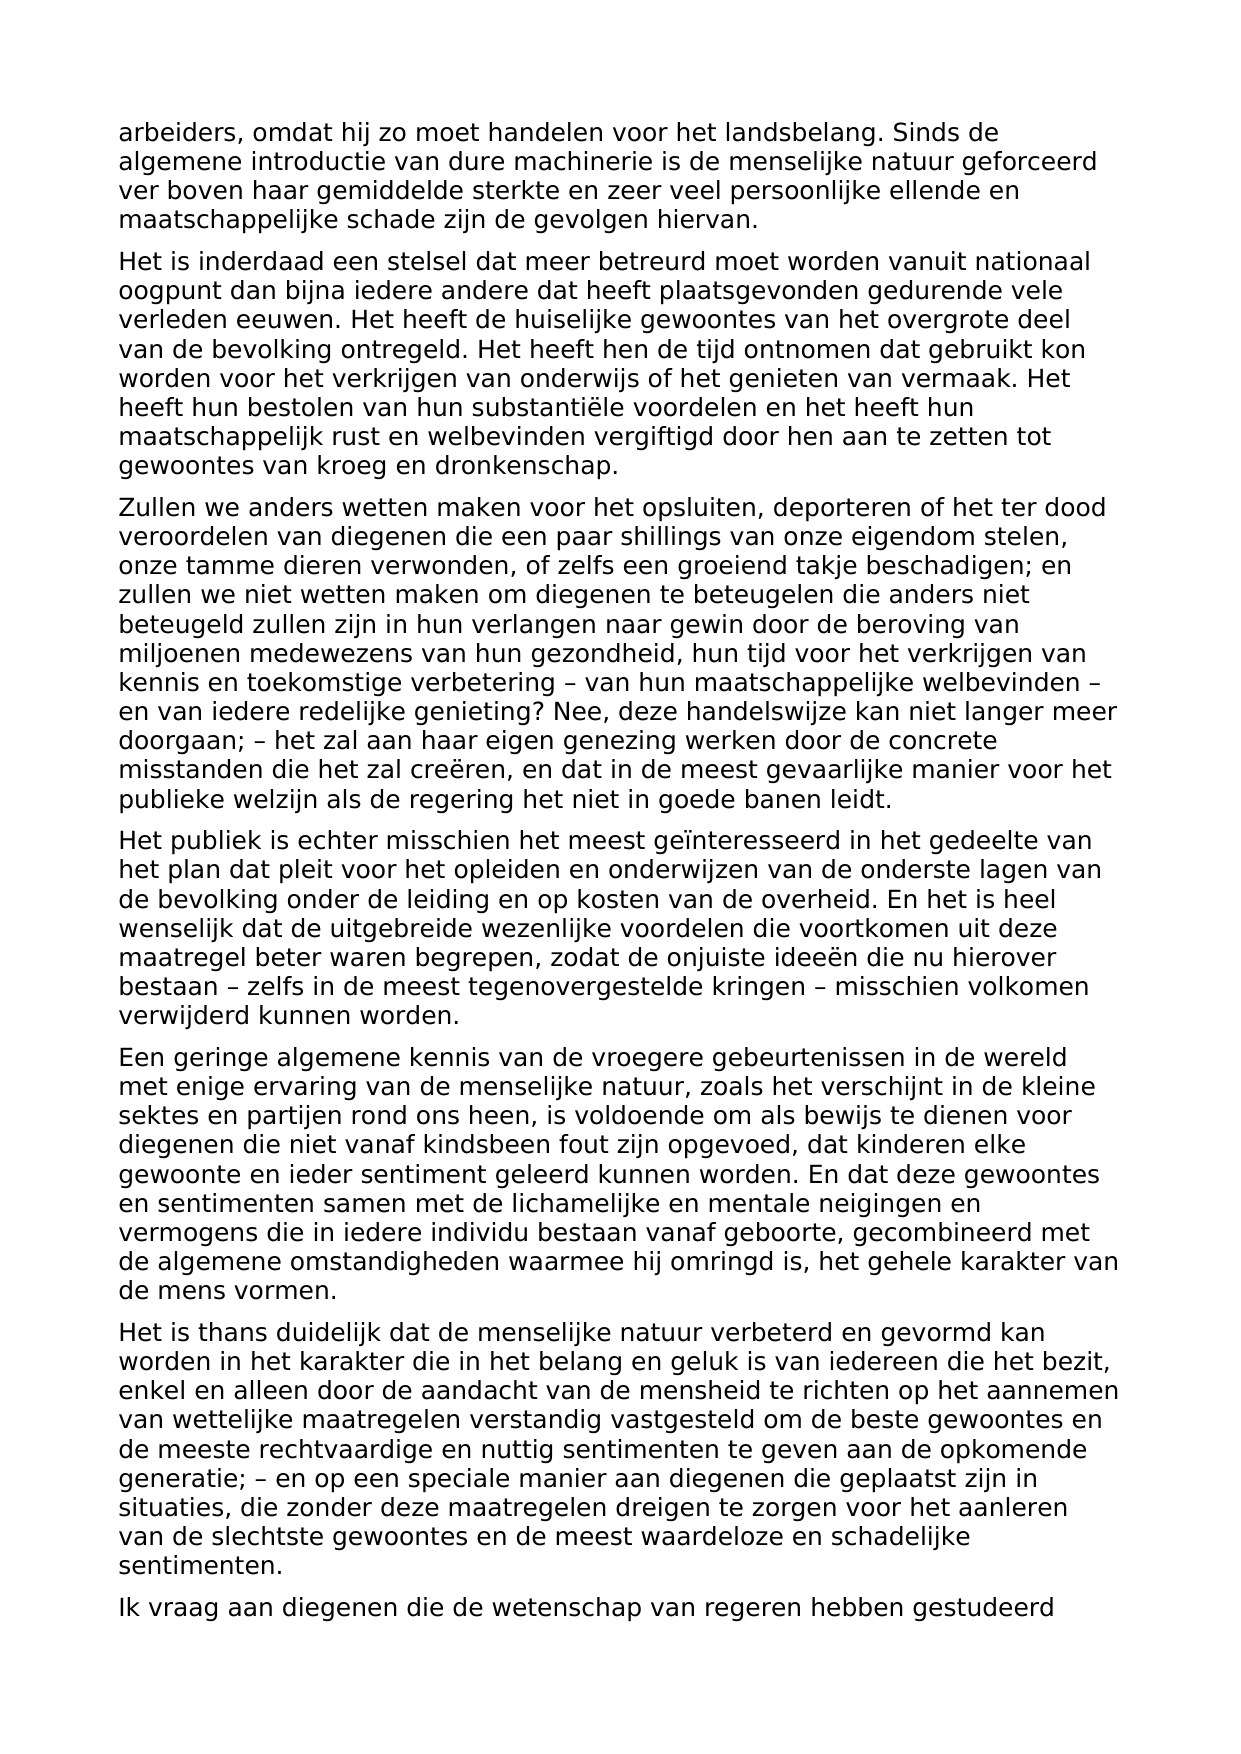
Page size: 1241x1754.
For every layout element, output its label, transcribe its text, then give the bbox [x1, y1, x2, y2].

text Het publiek is echter misschien het meest geïnteresseerd in het gedeelte van het plan dat pleit voor het opleiden en onderwijzen van de onderste lagen van de bevolking onder de leiding en op kosten van de overheid. En het is heel wenselijk dat de uitgebreide wezenlijke voordelen die voortkomen uit deze maatregel beter waren begrepen, zodat de onjuiste ideeën die nu hierover bestaan – zelfs in de meest tegenovergestelde kringen – misschien volkomen verwijderd kunnen worden. [118, 826, 1122, 1031]
text Zullen we anders wetten maken voor het opsluiten, deporteren of het ter dood veroordelen van diegenen die een paar shillings van onze eigendom stelen, onze tamme dieren verwonden, of zelfs een groeiend takje beschadigen; en zullen we niet wetten maken om diegenen te beteugelen die anders niet beteugeld zullen zijn in hun verlangen naar gewin door de beroving van miljoenen medewezens van hun gezondheid, hun tijd voor het verkrijgen van kennis en toekomstige verbetering – van hun maatschappelijke welbevinden – en van iedere redelijke genieting? Nee, deze handelswijze kan niet langer meer doorgaan; – het zal aan haar eigen genezing werken door de concrete misstanden die het zal creëren, en dat in de meest gevaarlijke manier voor het publieke welzijn als de regering het niet in goede banen leidt. [118, 493, 1122, 814]
text arbeiders, omdat hij zo moet handelen voor het landsbelang. Sinds de algemene introductie van dure machinerie is de menselijke natuur geforceerd ver boven haar gemiddelde sterkte en zeer veel persoonlijke ellende en maatschappelijke schade zijn de gevolgen hiervan. [118, 118, 1122, 235]
text Ik vraag aan diegenen die de wetenschap van regeren hebben gestudeerd [118, 1593, 1122, 1622]
text Het is thans duidelijk dat de menselijke natuur verbeterd en gevormd kan worden in het karakter die in het belang en geluk is van iedereen die het bezit, enkel en alleen door de aandacht van de mensheid te richten op het aannemen van wettelijke maatregelen verstandig vastgesteld om de beste gewoontes en de meeste rechtvaardige en nuttig sentimenten te geven aan de opkomende generatie; – en op een speciale manier aan diegenen die geplaatst zijn in situaties, die zonder deze maatregelen dreigen te zorgen voor het aanleren van de slechtste gewoontes en de meest waardeloze en schadelijke sentimenten. [118, 1318, 1122, 1581]
text Het is inderdaad een stelsel dat meer betreurd moet worden vanuit nationaal oogpunt dan bijna iedere andere dat heeft plaatsgevonden gedurende vele verleden eeuwen. Het heeft de huiselijke gewoontes van het overgrote deel van de bevolking ontregeld. Het heeft hen de tijd ontnomen dat gebruikt kon worden voor het verkrijgen van onderwijs of het genieten van vermaak. Het heeft hun bestolen van hun substantiële voordelen en het heeft hun maatschappelijk rust en welbevinden vergiftigd door hen aan te zetten tot gewoontes van kroeg en dronkenschap. [118, 247, 1122, 481]
text Een geringe algemene kennis van de vroegere gebeurtenissen in de wereld met enige ervaring van de menselijke natuur, zoals het verschijnt in de kleine sektes en partijen rond ons heen, is voldoende om als bewijs te dienen voor diegenen die niet vanaf kindsbeen fout zijn opgevoed, dat kinderen elke gewoonte en ieder sentiment geleerd kunnen worden. En dat deze gewoontes en sentimenten samen met de lichamelijke en mentale neigingen en vermogens die in iedere individu bestaan vanaf geboorte, gecombineerd met de algemene omstandigheden waarmee hij omringd is, het gehele karakter van de mens vormen. [118, 1043, 1122, 1306]
